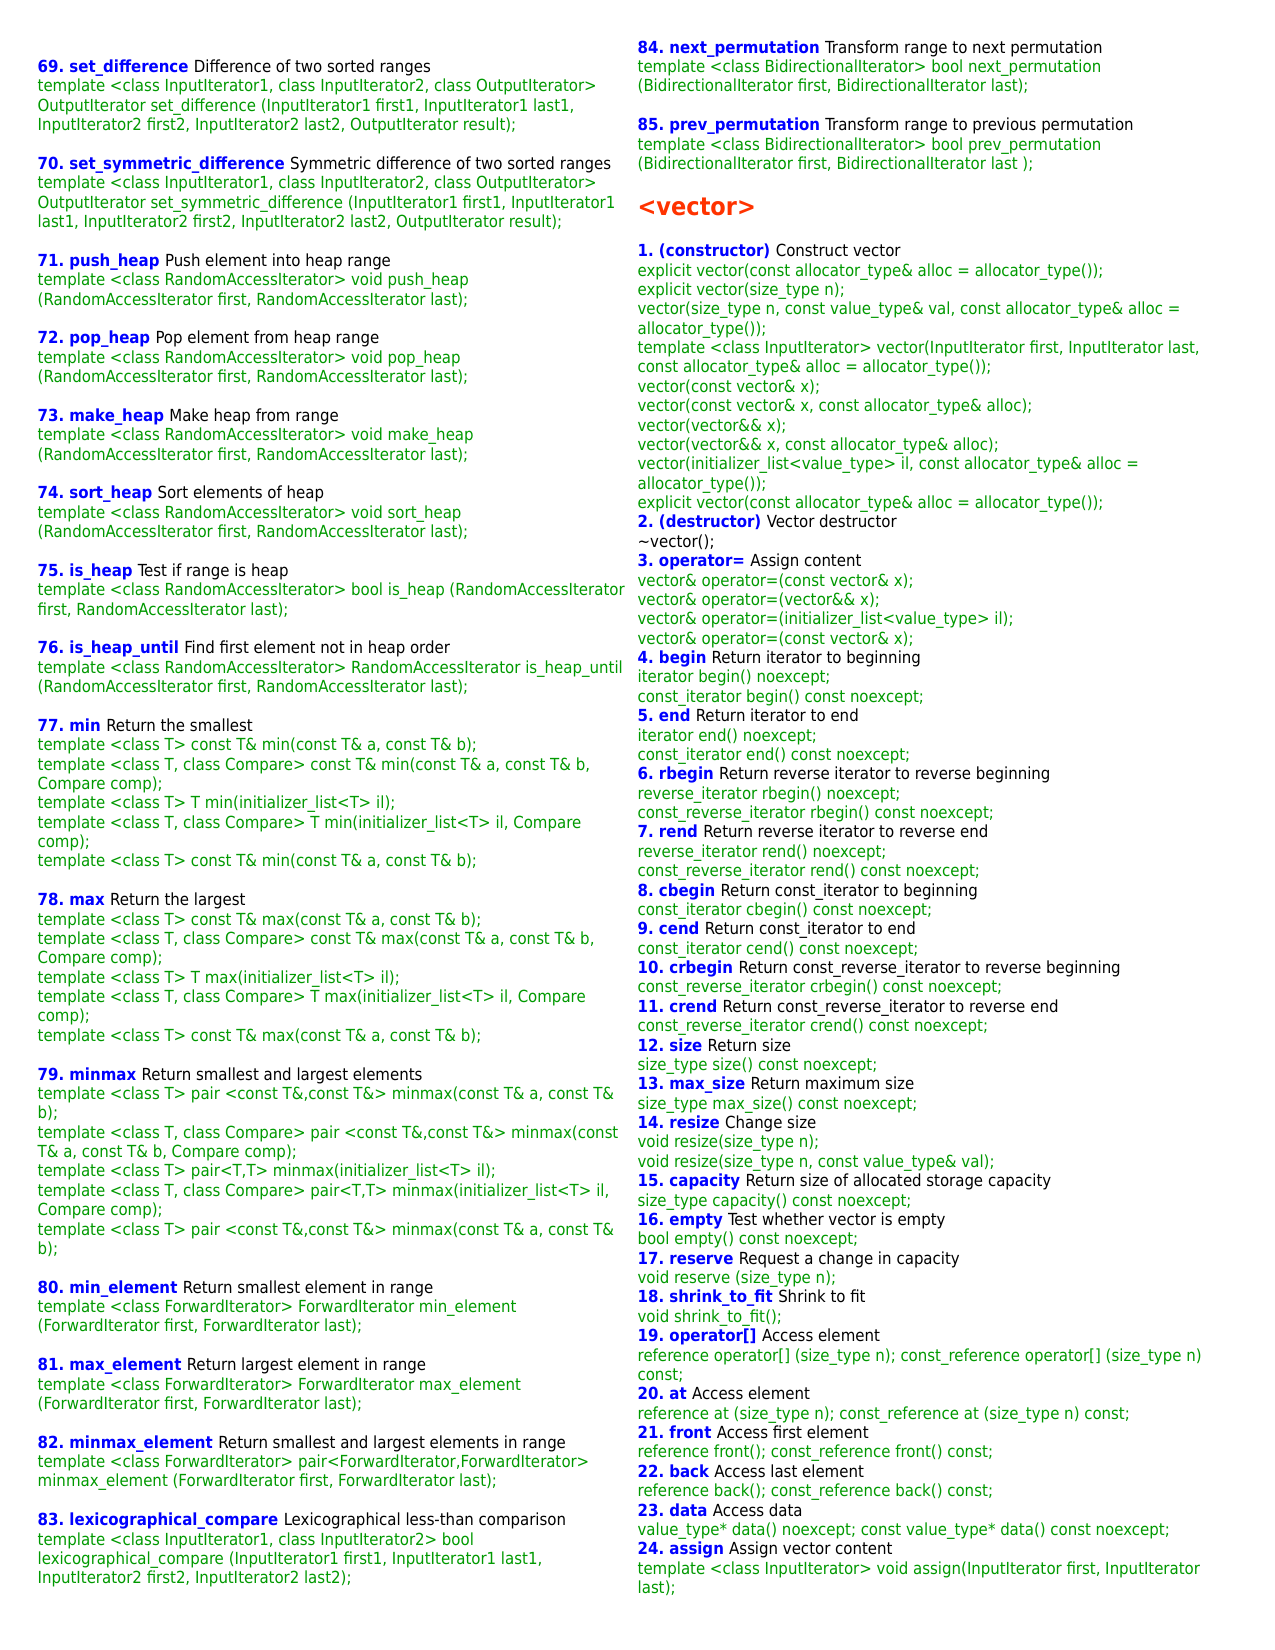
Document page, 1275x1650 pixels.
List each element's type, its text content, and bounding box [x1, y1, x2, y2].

text 82. minmax_element Return smallest and largest elements in range [37, 1432, 637, 1452]
text vector(initializer_list<value_type> il, const allocator_type& alloc = allocator_type()); [637, 454, 1237, 493]
text const_iterator begin() const noexcept; [637, 687, 1237, 706]
text ~vector(); [637, 532, 1237, 551]
text template <class BidirectionalIterator> bool next_permutation (BidirectionalIterator first, BidirectionalIterator last); [637, 57, 1237, 96]
text const_reverse_iterator crend() const noexcept; [637, 1016, 1237, 1035]
text template <class RandomAccessIterator> bool is_heap (RandomAccessIterator first, RandomAccessIterator last); [37, 580, 637, 619]
text explicit vector(size_type n); [637, 280, 1237, 299]
text value_type* data() noexcept; const value_type* data() const noexcept; [637, 1520, 1237, 1539]
text 77. min Return the smallest [37, 716, 637, 735]
text 79. minmax Return smallest and largest elements [37, 1064, 637, 1084]
text 12. size Return size [637, 1035, 1237, 1055]
text 80. min_element Return smallest element in range [37, 1277, 637, 1297]
text template <class T, class Compare> pair<T,T> minmax(initializer_list<T> il, Compare comp); [37, 1181, 637, 1219]
text 9. cend Return const_iterator to end [637, 919, 1237, 938]
text 17. reserve Request a change in capacity [637, 1248, 1237, 1268]
text 71. push_heap Push element into heap range [37, 251, 637, 270]
text 85. prev_permutation Transform range to previous permutation [637, 115, 1237, 134]
text 1. (constructor) Construct vector [637, 241, 1237, 260]
text const_iterator cend() const noexcept; [637, 938, 1237, 958]
text size_type size() const noexcept; [637, 1055, 1237, 1074]
text 73. make_heap Make heap from range [37, 406, 637, 425]
text vector& operator=(const vector& x); [637, 570, 1237, 590]
text template <class T> const T& max(const T& a, const T& b); [37, 1026, 637, 1045]
text template <class ForwardIterator> ForwardIterator max_element (ForwardIterator first, ForwardIterator last); [37, 1374, 637, 1413]
text const_reverse_iterator rbegin() const noexcept; [637, 803, 1237, 822]
text template <class InputIterator> void assign(InputIterator first, InputIterator last); [637, 1558, 1237, 1597]
text template <class InputIterator1, class InputIterator2, class OutputIterator> OutputIterator set_symmetric_difference (InputIterator1 first1, InputIterator1 last1, InputIterator2 first2, InputIterator2 last2, OutputIterator result); [37, 173, 637, 231]
text template <class T> pair <const T&,const T&> minmax(const T& a, const T& b); [37, 1219, 637, 1258]
text template <class T, class Compare> pair <const T&,const T&> minmax(const T& a, const T& b, Compare comp); [37, 1122, 637, 1161]
text 84. next_permutation Transform range to next permutation [637, 37, 1237, 57]
text void reserve (size_type n); [637, 1268, 1237, 1287]
text 2. (destructor) Vector destructor [637, 512, 1237, 532]
text 8. cbegin Return const_iterator to beginning [637, 880, 1237, 900]
text const_iterator end() const noexcept; [637, 745, 1237, 764]
text 11. crend Return const_reverse_iterator to reverse end [637, 997, 1237, 1016]
text reference back(); const_reference back() const; [637, 1481, 1237, 1500]
text 5. end Return iterator to end [637, 706, 1237, 725]
text void shrink_to_fit(); [637, 1307, 1237, 1326]
text template <class T, class Compare> T min(initializer_list<T> il, Compare comp); [37, 812, 637, 851]
text template <class T> const T& min(const T& a, const T& b); [37, 851, 637, 871]
text 70. set_symmetric_difference Symmetric difference of two sorted ranges [37, 154, 637, 173]
text vector(vector&& x); [637, 415, 1237, 435]
text template <class T, class Compare> T max(initializer_list<T> il, Compare comp); [37, 987, 637, 1026]
text explicit vector(const allocator_type& alloc = allocator_type()); [637, 493, 1237, 512]
text vector(const vector& x, const allocator_type& alloc); [637, 396, 1237, 415]
text template <class InputIterator> vector(InputIterator first, InputIterator last, const allocator_type& alloc = allocator_type()); [637, 338, 1237, 377]
text vector(const vector& x); [637, 377, 1237, 396]
text iterator end() noexcept; [637, 725, 1237, 745]
text template <class InputIterator1, class InputIterator2, class OutputIterator> OutputIterator set_difference (InputIterator1 first1, InputIterator1 last1, InputIterator2 first2, InputIterator2 last2, OutputIterator result); [37, 76, 637, 134]
text 18. shrink_to_fit Shrink to fit [637, 1287, 1237, 1307]
text template <class RandomAccessIterator> void sort_heap (RandomAccessIterator first, RandomAccessIterator last); [37, 502, 637, 541]
text 23. data Access data [637, 1500, 1237, 1520]
text template <class T> T max(initializer_list<T> il); [37, 967, 637, 987]
text reverse_iterator rbegin() noexcept; [637, 783, 1237, 803]
text template <class T, class Compare> const T& max(const T& a, const T& b, Compare comp); [37, 929, 637, 967]
text template <class T> const T& max(const T& a, const T& b); [37, 909, 637, 929]
text 83. lexicographical_compare Lexicographical less-than comparison [37, 1510, 637, 1529]
text 72. pop_heap Pop element from heap range [37, 328, 637, 347]
text template <class BidirectionalIterator> bool prev_permutation (BidirectionalIterator first, BidirectionalIterator last ); [637, 134, 1237, 173]
text reference operator[] (size_type n); const_reference operator[] (size_type n) const; [637, 1345, 1237, 1384]
text 19. operator[] Access element [637, 1326, 1237, 1345]
text template <class InputIterator1, class InputIterator2> bool lexicographical_compare (InputIterator1 first1, InputIterator1 last1, InputIterator2 first2, InputIterator2 last2); [37, 1529, 637, 1587]
text void resize(size_type n, const value_type& val); [637, 1152, 1237, 1171]
text reference at (size_type n); const_reference at (size_type n) const; [637, 1403, 1237, 1423]
text reference front(); const_reference front() const; [637, 1442, 1237, 1462]
text size_type max_size() const noexcept; [637, 1093, 1237, 1113]
text template <class T> const T& min(const T& a, const T& b); [37, 735, 637, 754]
text 22. back Access last element [637, 1462, 1237, 1481]
text 78. max Return the largest [37, 890, 637, 909]
text bool empty() const noexcept; [637, 1229, 1237, 1248]
text template <class RandomAccessIterator> void push_heap (RandomAccessIterator first, RandomAccessIterator last); [37, 270, 637, 309]
text size_type capacity() const noexcept; [637, 1190, 1237, 1210]
text iterator begin() noexcept; [637, 667, 1237, 687]
text 75. is_heap Test if range is heap [37, 561, 637, 580]
text 74. sort_heap Sort elements of heap [37, 483, 637, 502]
text template <class RandomAccessIterator> void make_heap (RandomAccessIterator first, RandomAccessIterator last); [37, 425, 637, 464]
text 24. assign Assign vector content [637, 1539, 1237, 1558]
text vector(size_type n, const value_type& val, const allocator_type& alloc = allocator_type()); [637, 299, 1237, 338]
text vector& operator=(initializer_list<value_type> il); [637, 609, 1237, 628]
text vector& operator=(vector&& x); [637, 590, 1237, 609]
text 81. max_element Return largest element in range [37, 1355, 637, 1374]
text vector(vector&& x, const allocator_type& alloc); [637, 435, 1237, 454]
text template <class T, class Compare> const T& min(const T& a, const T& b, Compare comp); [37, 754, 637, 793]
text explicit vector(const allocator_type& alloc = allocator_type()); [637, 260, 1237, 280]
text reverse_iterator rend() noexcept; [637, 842, 1237, 861]
text const_iterator cbegin() const noexcept; [637, 900, 1237, 919]
text <vector> [637, 192, 1237, 222]
text 10. crbegin Return const_reverse_iterator to reverse beginning [637, 958, 1237, 977]
text 3. operator= Assign content [637, 551, 1237, 570]
text 4. begin Return iterator to beginning [637, 648, 1237, 667]
text const_reverse_iterator crbegin() const noexcept; [637, 977, 1237, 997]
text 7. rend Return reverse iterator to reverse end [637, 822, 1237, 842]
text 13. max_size Return maximum size [637, 1074, 1237, 1093]
text vector& operator=(const vector& x); [637, 628, 1237, 648]
text template <class T> T min(initializer_list<T> il); [37, 793, 637, 812]
text 20. at Access element [637, 1384, 1237, 1403]
text template <class T> pair <const T&,const T&> minmax(const T& a, const T& b); [37, 1084, 637, 1122]
text template <class T> pair<T,T> minmax(initializer_list<T> il); [37, 1161, 637, 1181]
text template <class RandomAccessIterator> RandomAccessIterator is_heap_until (RandomAccessIterator first, RandomAccessIterator last); [37, 657, 637, 696]
text 21. front Access first element [637, 1423, 1237, 1442]
text 6. rbegin Return reverse iterator to reverse beginning [637, 764, 1237, 783]
text template <class ForwardIterator> ForwardIterator min_element (ForwardIterator first, ForwardIterator last); [37, 1297, 637, 1336]
text const_reverse_iterator rend() const noexcept; [637, 861, 1237, 880]
text 76. is_heap_until Find first element not in heap order [37, 638, 637, 657]
text template <class ForwardIterator> pair<ForwardIterator,ForwardIterator> minmax_element (ForwardIterator first, ForwardIterator last); [37, 1452, 637, 1491]
text void resize(size_type n); [637, 1132, 1237, 1152]
text 14. resize Change size [637, 1113, 1237, 1132]
text 16. empty Test whether vector is empty [637, 1210, 1237, 1229]
text 15. capacity Return size of allocated storage capacity [637, 1171, 1237, 1190]
text template <class RandomAccessIterator> void pop_heap (RandomAccessIterator first, RandomAccessIterator last); [37, 347, 637, 386]
text 69. set_difference Difference of two sorted ranges [37, 57, 637, 76]
